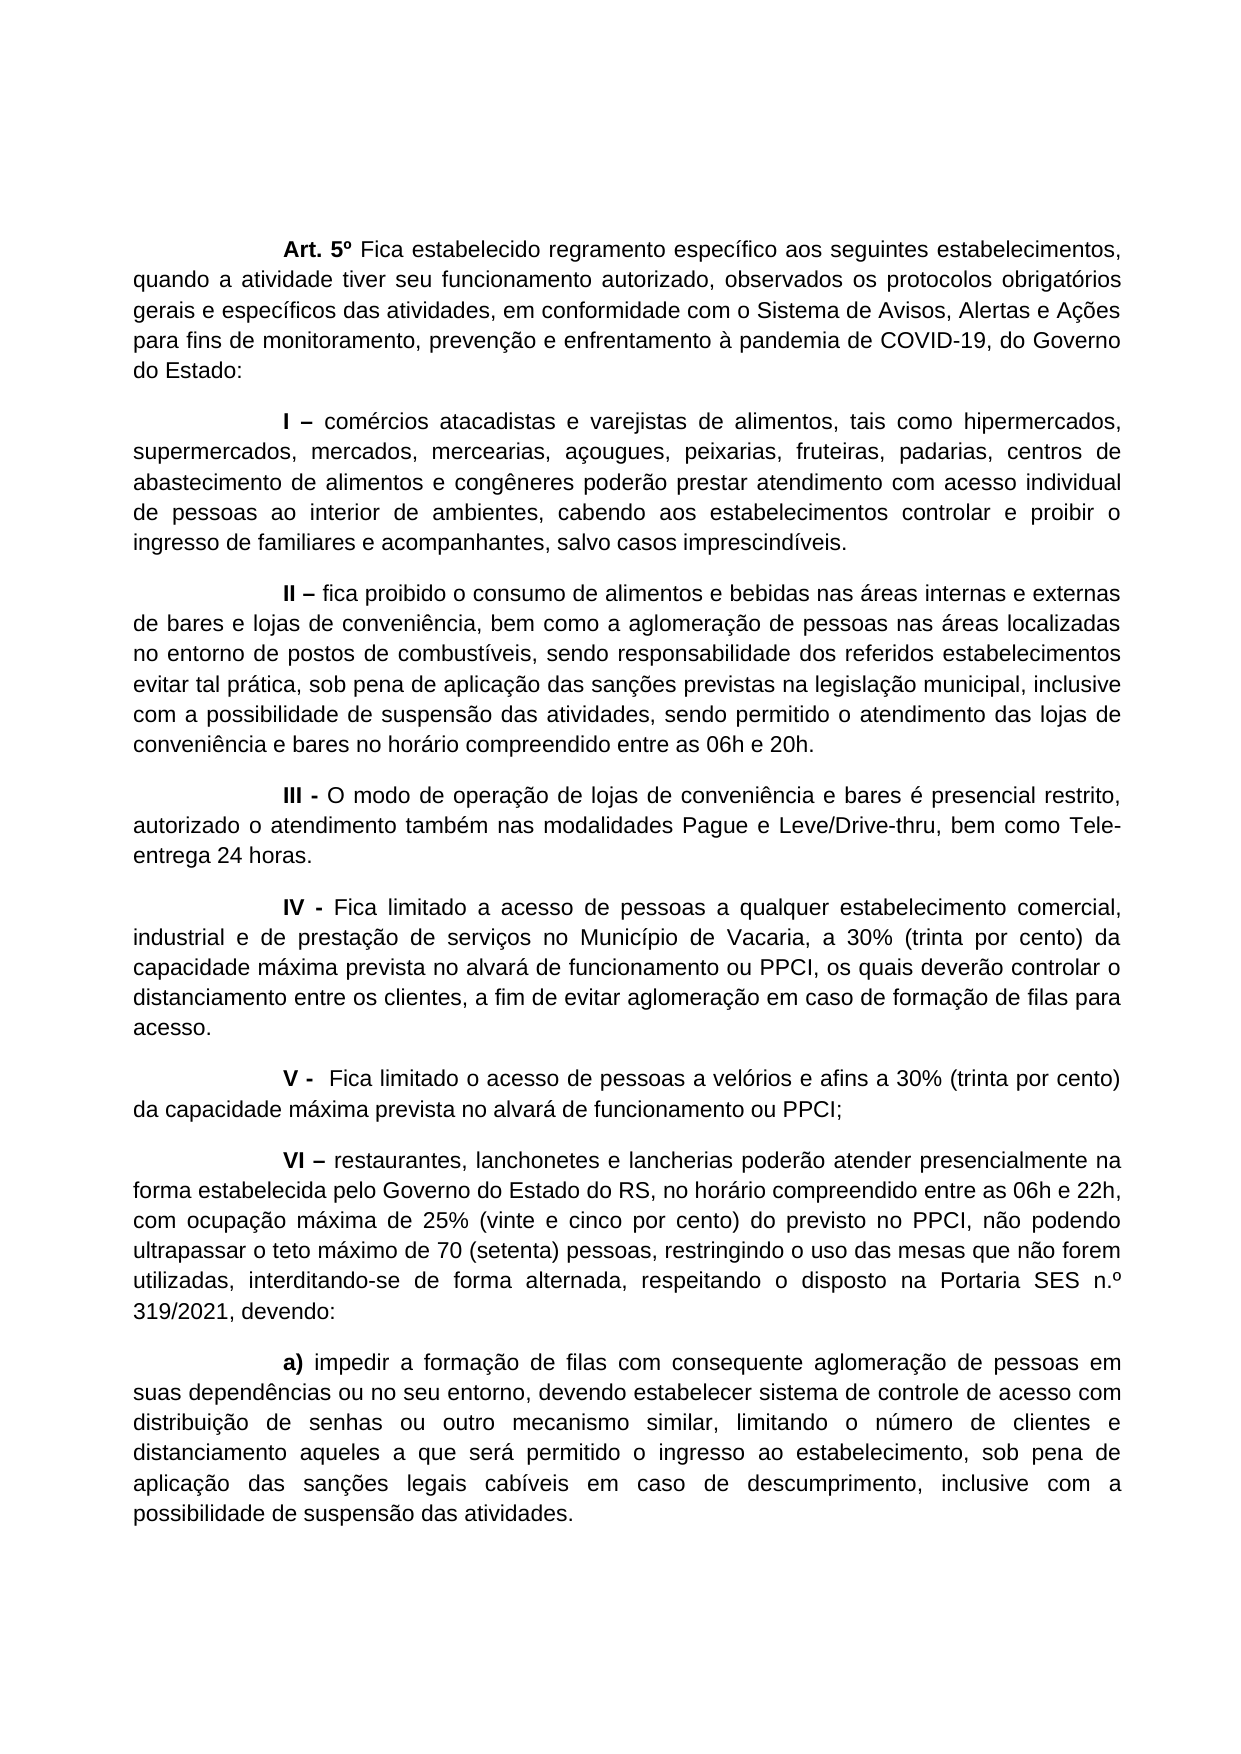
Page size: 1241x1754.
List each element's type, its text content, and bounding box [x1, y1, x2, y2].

text I – comércios atacadistas e varejistas de alimentos, tais como hipermercados, supermercados, mercados, mercearias, açougues, peixarias, fruteiras, padarias, centros de abastecimento de alimentos e congêneres poderão prestar atendimento com acesso individual de pessoas ao interior de ambientes, cabendo aos estabelecimentos controlar e proibir o ingresso de familiares e acompanhantes, salvo casos imprescindíveis. [133, 408, 1122, 555]
text a) impedir a formação de filas com consequente aglomeração de pessoas em suas dependências ou no seu entorno, devendo estabelecer sistema de controle de acesso com distribuição de senhas ou outro mecanismo similar, limitando o número de clientes e distanciamento aqueles a que será permitido o ingresso ao estabelecimento, sob pena de aplicação das sanções legais cabíveis em caso de descumprimento, inclusive com a possibilidade de suspensão das atividades. [133, 1349, 1122, 1526]
text II – fica proibido o consumo de alimentos e bebidas nas áreas internas e externas de bares e lojas de conveniência, bem como a aglomeração de pessoas nas áreas localizadas no entorno de postos de combustíveis, sendo responsabilidade dos referidos estabelecimentos evitar tal prática, sob pena de aplicação das sanções previstas na legislação municipal, inclusive com a possibilidade de suspensão das atividades, sendo permitido o atendimento das lojas de conveniência e bares no horário compreendido entre as 06h e 20h. [133, 580, 1122, 757]
text III - O modo de operação de lojas de conveniência e bares é presencial restrito, autorizado o atendimento também nas modalidades Pague e Leve/Drive-thru, bem como Tele-entrega 24 horas. [133, 782, 1122, 869]
text IV - Fica limitado a acesso de pessoas a qualquer estabelecimento comercial, industrial e de prestação de serviços no Município de Vacaria, a 30% (trinta por cento) da capacidade máxima prevista no alvará de funcionamento ou PPCI, os quais deverão controlar o distanciamento entre os clientes, a fim de evitar aglomeração em caso de formação de filas para acesso. [133, 893, 1122, 1041]
text V - Fica limitado o acesso de pessoas a velórios e afins a 30% (trinta por cento) da capacidade máxima prevista no alvará de funcionamento ou PPCI; [133, 1065, 1122, 1122]
text VI – restaurantes, lanchonetes e lancherias poderão atender presencialmente na forma estabelecida pelo Governo do Estado do RS, no horário compreendido entre as 06h e 22h, com ocupação máxima de 25% (vinte e cinco por cento) do previsto no PPCI, não podendo ultrapassar o teto máximo de 70 (setenta) pessoas, restringindo o uso das mesas que não forem utilizadas, interditando-se de forma alternada, respeitando o disposto na Portaria SES n.º 319/2021, devendo: [133, 1147, 1122, 1324]
text Art. 5º Fica estabelecido regramento específico aos seguintes estabelecimentos, quando a atividade tiver seu funcionamento autorizado, observados os protocolos obrigatórios gerais e específicos das atividades, em conformidade com o Sistema de Avisos, Alertas e Ações para fins de monitoramento, prevenção e enfrentamento à pandemia de COVID-19, do Governo do Estado: [133, 236, 1122, 383]
